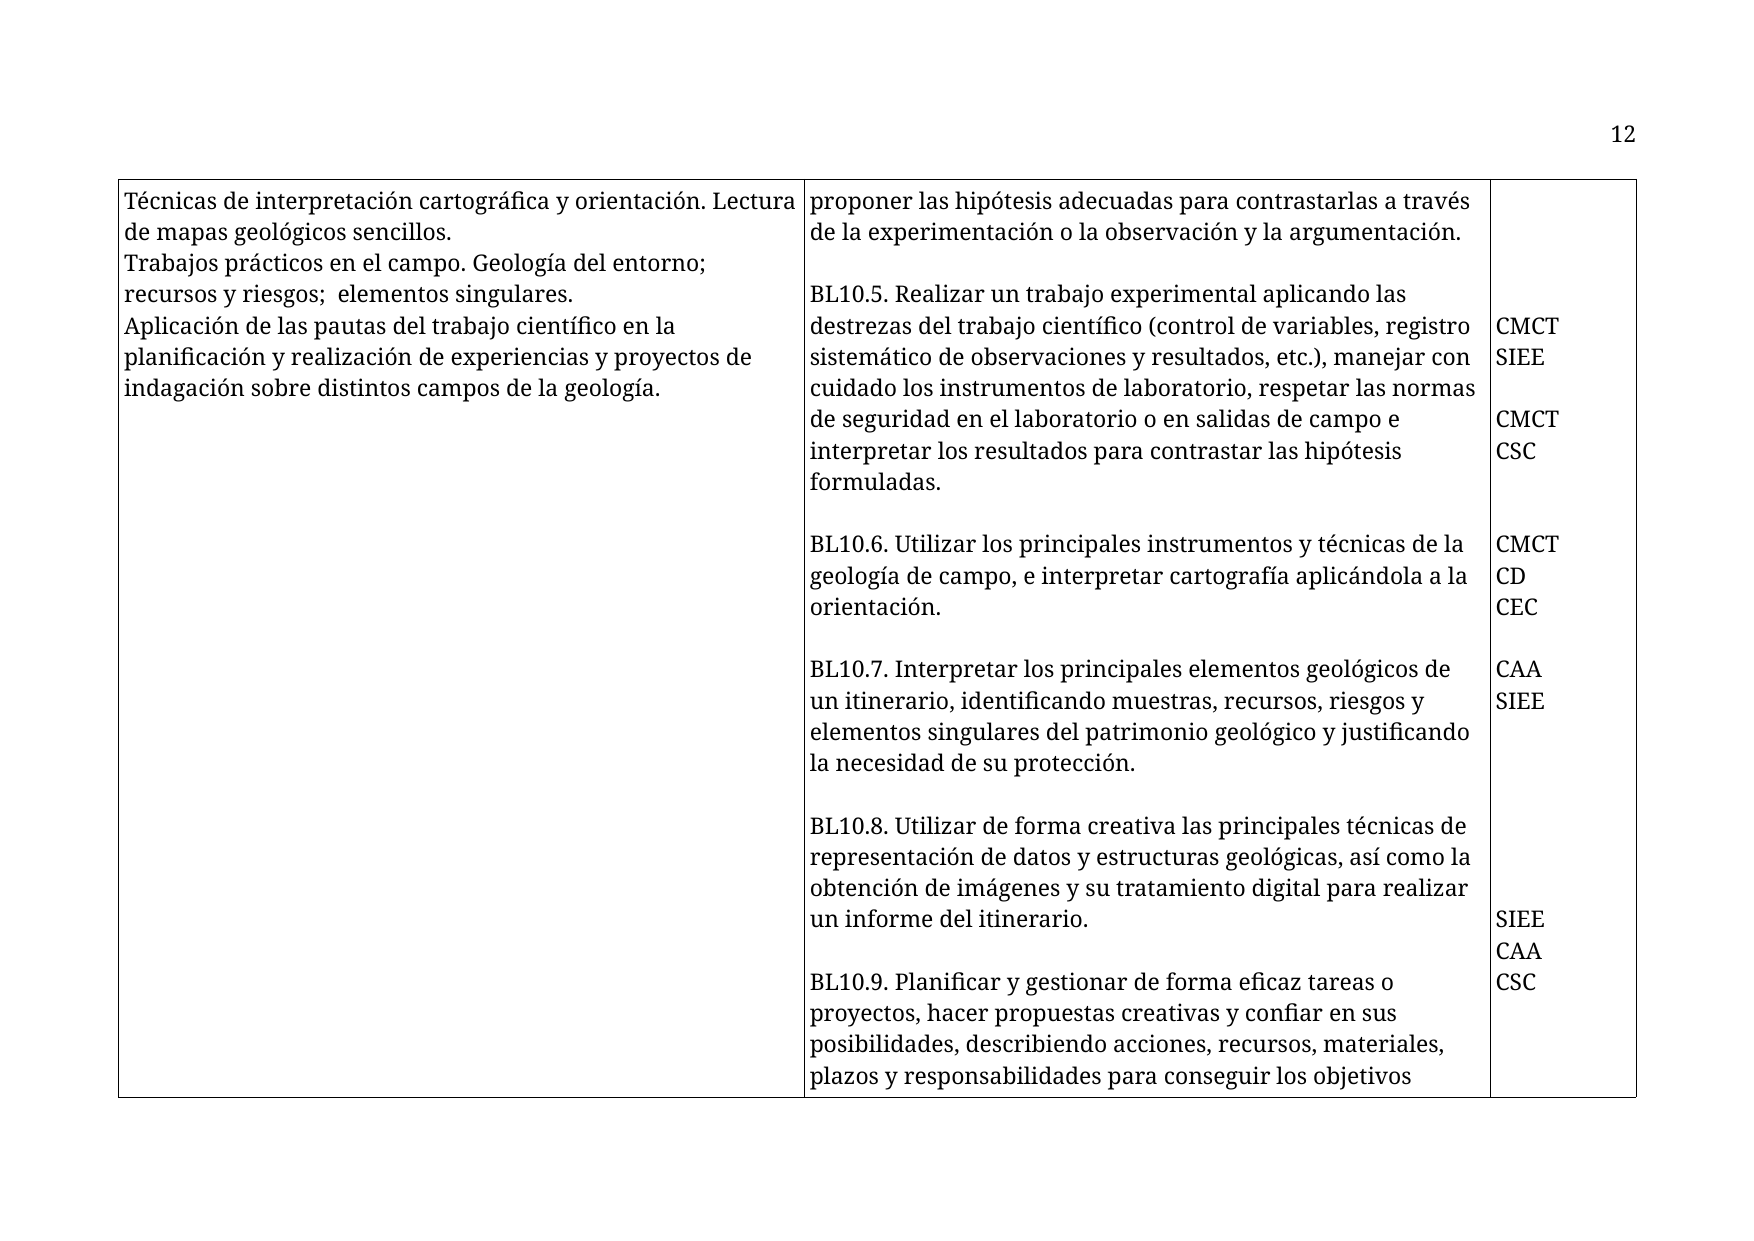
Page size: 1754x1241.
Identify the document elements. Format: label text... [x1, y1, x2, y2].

table_cell CMCT SIEE CMCT CSC CMCT CD CEC CAA SIEE SIEE CAA CSC [1491, 180, 1636, 1097]
table_cell proponer las hipótesis adecuadas para contrastarlas a través de la experimentación o la observación y la argumentación. BL10.5. Realizar un trabajo experimental aplicando las destrezas del trabajo científico (control de variables, registro sistemático de observaciones y resultados, etc.), manejar con cuidado los instrumentos de laboratorio, respetar las normas de seguridad en el laboratorio o en salidas de campo e interpretar los resultados para contrastar las hipótesis formuladas. BL10.6. Utilizar los principales instrumentos y técnicas de la geología de campo, e interpretar cartografía aplicándola a la orientación. BL10.7. Interpretar los principales elementos geológicos de un itinerario, identificando muestras, recursos, riesgos y elementos singulares del patrimonio geológico y justificando la necesidad de su protección. BL10.8. Utilizar de forma creativa las principales técnicas de representación de datos y estructuras geológicas, así como la obtención de imágenes y su tratamiento digital para realizar un informe del itinerario. BL10.9. Planificar y gestionar de forma eficaz tareas o proyectos, hacer propuestas creativas y confiar en sus posibilidades, describiendo acciones, recursos, materiales, plazos y responsabilidades para conseguir los objetivos [805, 180, 1490, 1097]
table_cell Técnicas de interpretación cartográfica y orientación. Lectura de mapas geológicos sencillos. Trabajos prácticos en el campo. Geología del entorno; recursos y riesgos; elementos singulares. Aplicación de las pautas del trabajo científico en la planificación y realización de experiencias y proyectos de indagación sobre distintos campos de la geología. [119, 180, 804, 1097]
